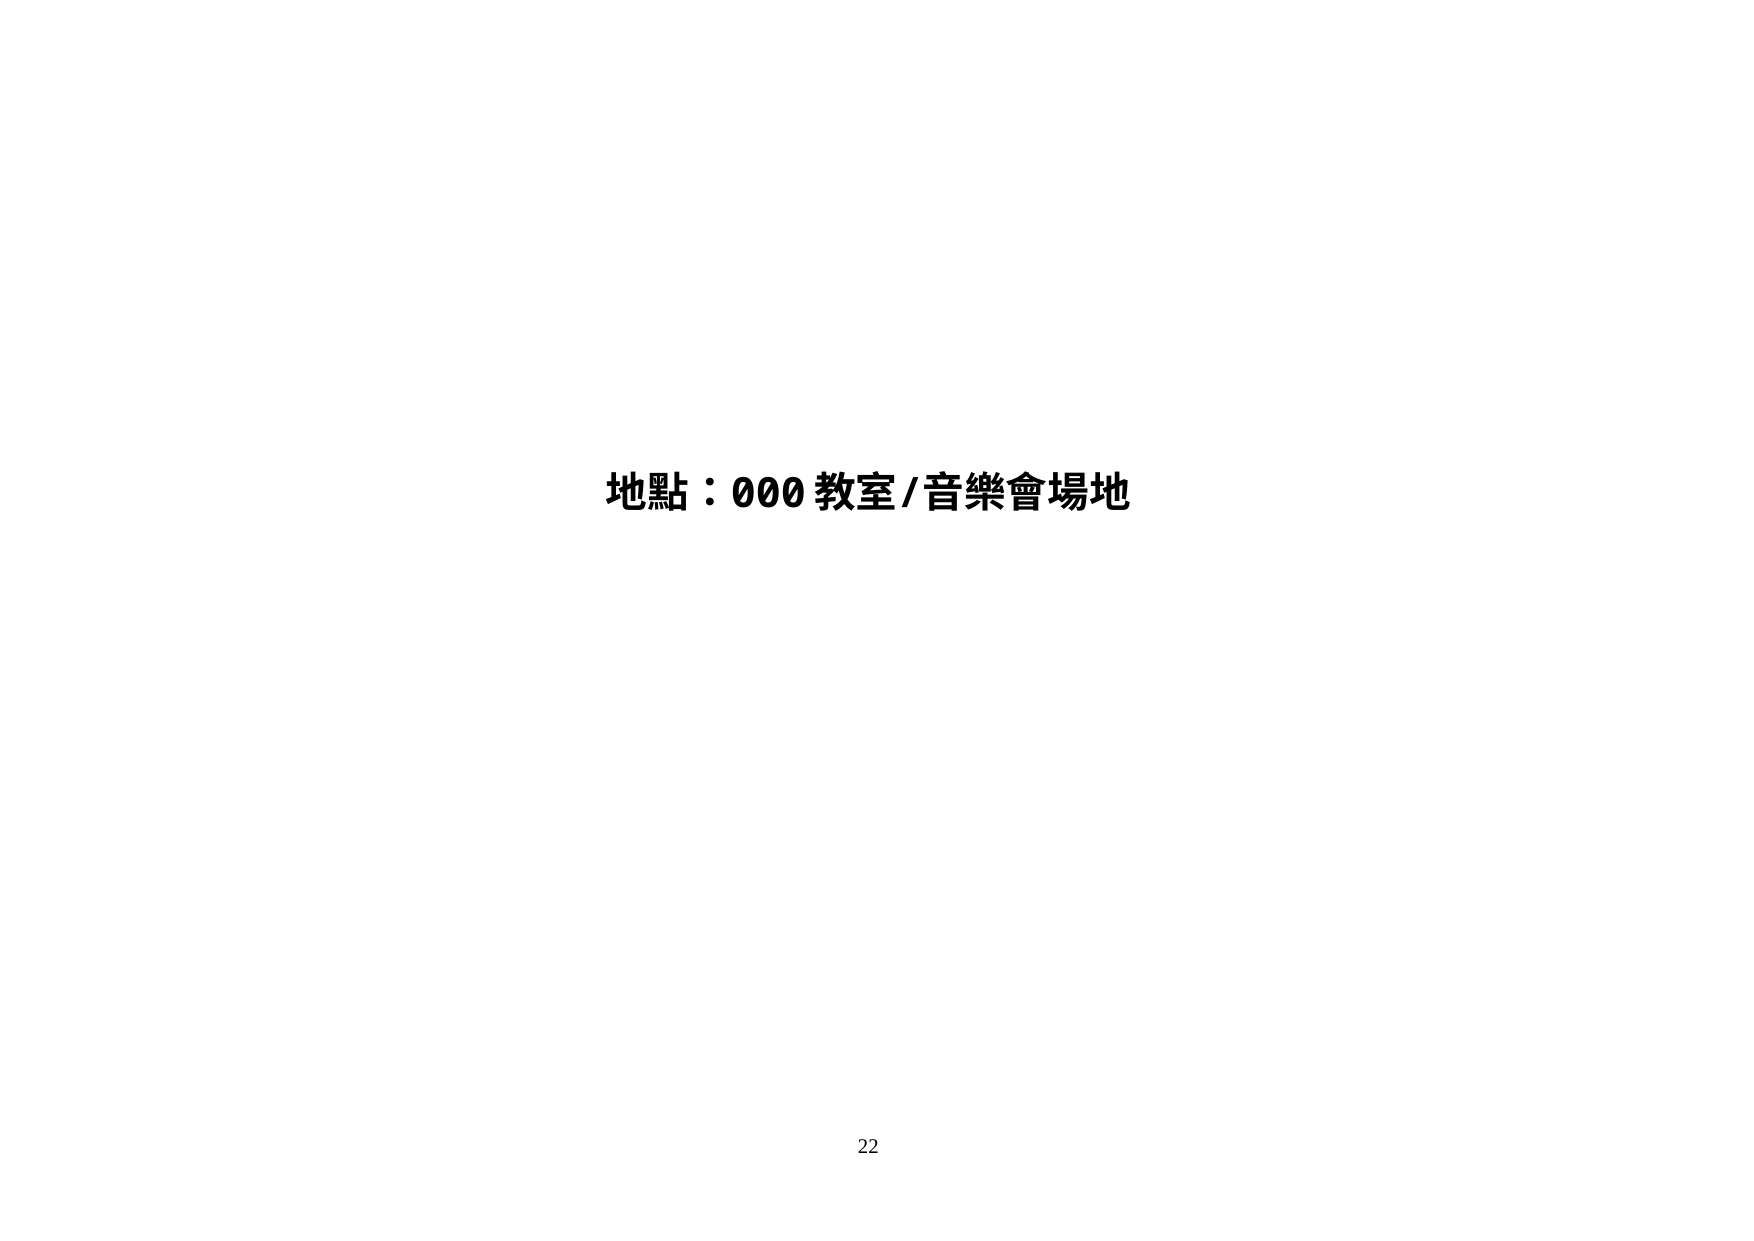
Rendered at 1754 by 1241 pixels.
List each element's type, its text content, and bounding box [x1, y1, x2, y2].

text 地點：000教室/音樂會場地 [89, 448, 1648, 511]
